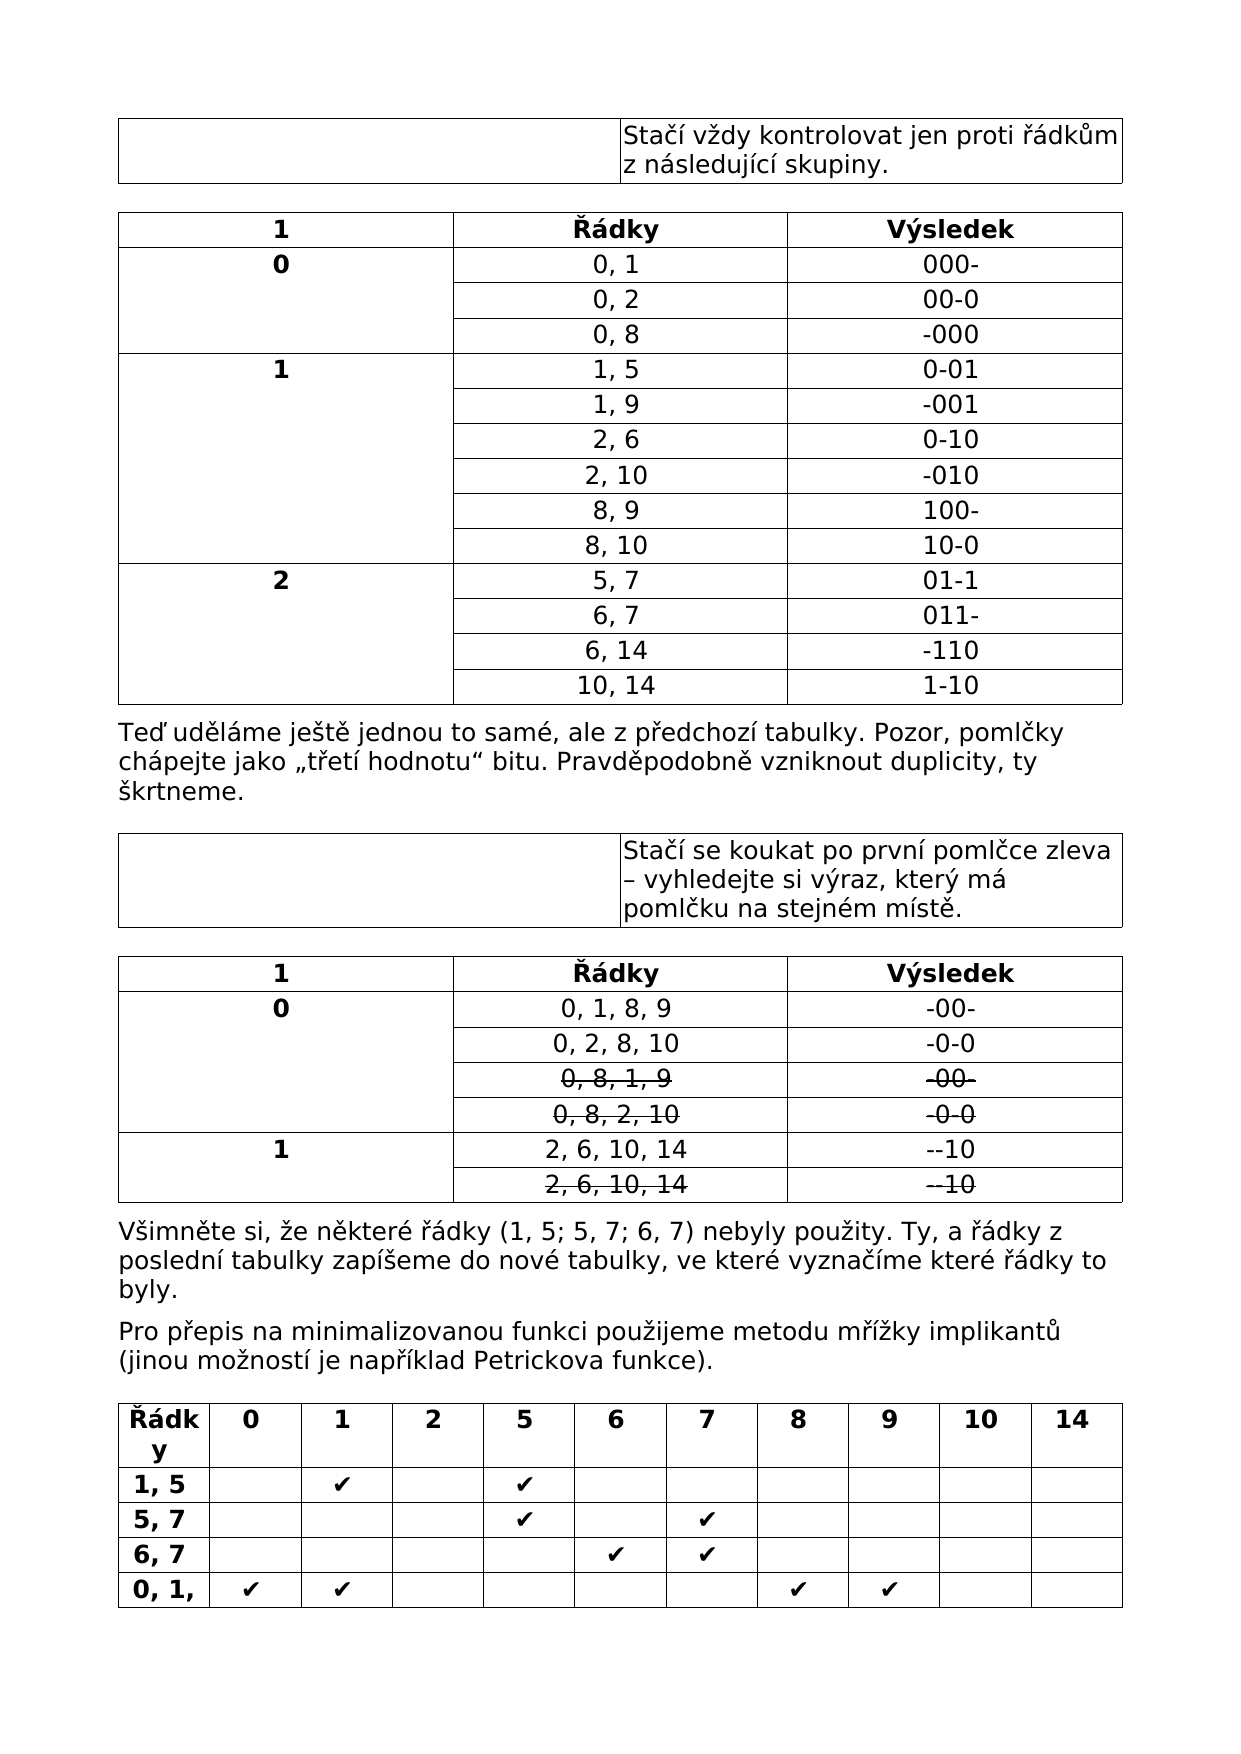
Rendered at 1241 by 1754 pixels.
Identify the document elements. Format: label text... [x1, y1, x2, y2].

table_header 10 [940, 1404, 1031, 1467]
table_header 6 [575, 1404, 666, 1467]
table_header Řádky [454, 213, 787, 247]
table_header 2 [393, 1404, 483, 1467]
table_cell 1, 5 [454, 354, 787, 388]
table_cell 2 [119, 564, 453, 703]
table_cell --10 [788, 1133, 1122, 1167]
table_cell 0, 1, 8, 9 [454, 992, 787, 1027]
table_header Výsledek [788, 957, 1122, 991]
table_header Řádky [119, 1404, 209, 1467]
table_cell 0-01 [788, 354, 1122, 388]
table_cell [302, 1538, 392, 1572]
table_cell 1-10 [788, 670, 1122, 703]
table_cell [210, 1503, 301, 1537]
table_cell 0 [119, 248, 453, 352]
table_cell 0, 8, 2, 10 [454, 1098, 787, 1132]
table_cell 100- [788, 494, 1122, 528]
table_cell [393, 1503, 483, 1537]
table_cell 1, 5 [119, 1468, 209, 1502]
table_cell [575, 1503, 666, 1537]
table_cell [849, 1468, 939, 1502]
table_cell ✔ [758, 1573, 848, 1607]
text Pro přepis na minimalizovanou funkci použijeme metodu mřížky implikantů (jinou možností je například Petrickova funkce). [118, 1317, 1122, 1375]
table_cell [940, 1573, 1031, 1607]
table_cell 6, 7 [454, 599, 787, 633]
table_cell [1032, 1468, 1122, 1502]
table_cell [849, 1538, 939, 1572]
table_cell 0, 8, 1, 9 [454, 1063, 787, 1097]
table_cell 10, 14 [454, 670, 787, 703]
table_cell 0, 1 [454, 248, 787, 282]
table_cell [484, 1538, 574, 1572]
table_cell [940, 1468, 1031, 1502]
table_header 1 [119, 213, 453, 247]
table_header Výsledek [788, 213, 1122, 247]
table_cell 0 [119, 992, 453, 1132]
table_cell ✔ [484, 1468, 574, 1502]
table_cell 01-1 [788, 564, 1122, 598]
table_cell -000 [788, 319, 1122, 352]
table_cell [849, 1503, 939, 1537]
table_cell 2, 6, 10, 14 [454, 1133, 787, 1167]
table_cell [393, 1573, 483, 1607]
table_cell [393, 1538, 483, 1572]
table_cell 00-0 [788, 283, 1122, 317]
table_cell [575, 1468, 666, 1502]
table_header 14 [1032, 1404, 1122, 1467]
table_cell 0-10 [788, 424, 1122, 458]
table_cell 8, 9 [454, 494, 787, 528]
table_cell ✔ [302, 1468, 392, 1502]
table_header 9 [849, 1404, 939, 1467]
table_cell --10 [788, 1168, 1122, 1202]
table_cell 10-0 [788, 529, 1122, 563]
table_cell [302, 1503, 392, 1537]
table_cell [667, 1468, 757, 1502]
table_cell ✔ [667, 1538, 757, 1572]
table_cell [210, 1468, 301, 1502]
table_cell 2, 6, 10, 14 [454, 1168, 787, 1202]
table_cell [210, 1538, 301, 1572]
table_cell [940, 1503, 1031, 1537]
table_cell 2, 10 [454, 459, 787, 493]
table_cell [393, 1468, 483, 1502]
table_cell 1 [119, 1133, 453, 1202]
text Všimněte si, že některé řádky (1, 5; 5, 7; 6, 7) nebyly použity. Ty, a řádky z poslední tabulky zapíšeme do nové tabulky, ve které vyznačíme které řádky to byly. [118, 1217, 1122, 1304]
table_cell 0, 1, [119, 1573, 209, 1607]
table_cell [940, 1538, 1031, 1572]
table_cell 0, 2 [454, 283, 787, 317]
table_cell -110 [788, 634, 1122, 668]
table_header 0 [210, 1404, 301, 1467]
table_cell [1032, 1503, 1122, 1537]
table_cell 8, 10 [454, 529, 787, 563]
table_cell -001 [788, 389, 1122, 423]
table_header 7 [667, 1404, 757, 1467]
table_cell -0-0 [788, 1028, 1122, 1062]
table_header 1 [302, 1404, 392, 1467]
table_cell -00- [788, 1063, 1122, 1097]
table_cell ✔ [302, 1573, 392, 1607]
table_cell -00- [788, 992, 1122, 1027]
table_cell [758, 1503, 848, 1537]
table_cell 2, 6 [454, 424, 787, 458]
table_cell 1, 9 [454, 389, 787, 423]
table_cell -0-0 [788, 1098, 1122, 1132]
text Teď uděláme ještě jednou to samé, ale z předchozí tabulky. Pozor, pomlčky chápejte jako „třetí hodnotu“ bitu. Pravděpodobně vzniknout duplicity, ty škrtneme. [118, 718, 1122, 806]
table_cell [758, 1468, 848, 1502]
table_cell 0, 2, 8, 10 [454, 1028, 787, 1062]
table_header [119, 834, 620, 927]
table_cell [1032, 1538, 1122, 1572]
table_cell 5, 7 [454, 564, 787, 598]
table_cell 6, 14 [454, 634, 787, 668]
table_header Stačí se koukat po první pomlčce zleva – vyhledejte si výraz, který má pomlčku na stejném místě. [621, 834, 1122, 927]
table_cell ✔ [849, 1573, 939, 1607]
table_cell ✔ [667, 1503, 757, 1537]
table_cell ✔ [484, 1503, 574, 1537]
table_cell ✔ [575, 1538, 666, 1572]
table_header 1 [119, 957, 453, 991]
table_header Stačí vždy kontrolovat jen proti řádkům z následující skupiny. [621, 119, 1122, 182]
table_cell [667, 1573, 757, 1607]
table_cell 1 [119, 354, 453, 563]
table_header 5 [484, 1404, 574, 1467]
table_cell -010 [788, 459, 1122, 493]
table_cell ✔ [210, 1573, 301, 1607]
table_cell 6, 7 [119, 1538, 209, 1572]
table_cell 0, 8 [454, 319, 787, 352]
table_cell [575, 1573, 666, 1607]
table_cell [1032, 1573, 1122, 1607]
table_cell 011- [788, 599, 1122, 633]
table_header 8 [758, 1404, 848, 1467]
table_header [119, 119, 620, 182]
table_header Řádky [454, 957, 787, 991]
table_cell 5, 7 [119, 1503, 209, 1537]
table_cell [484, 1573, 574, 1607]
table_cell 000- [788, 248, 1122, 282]
table_cell [758, 1538, 848, 1572]
